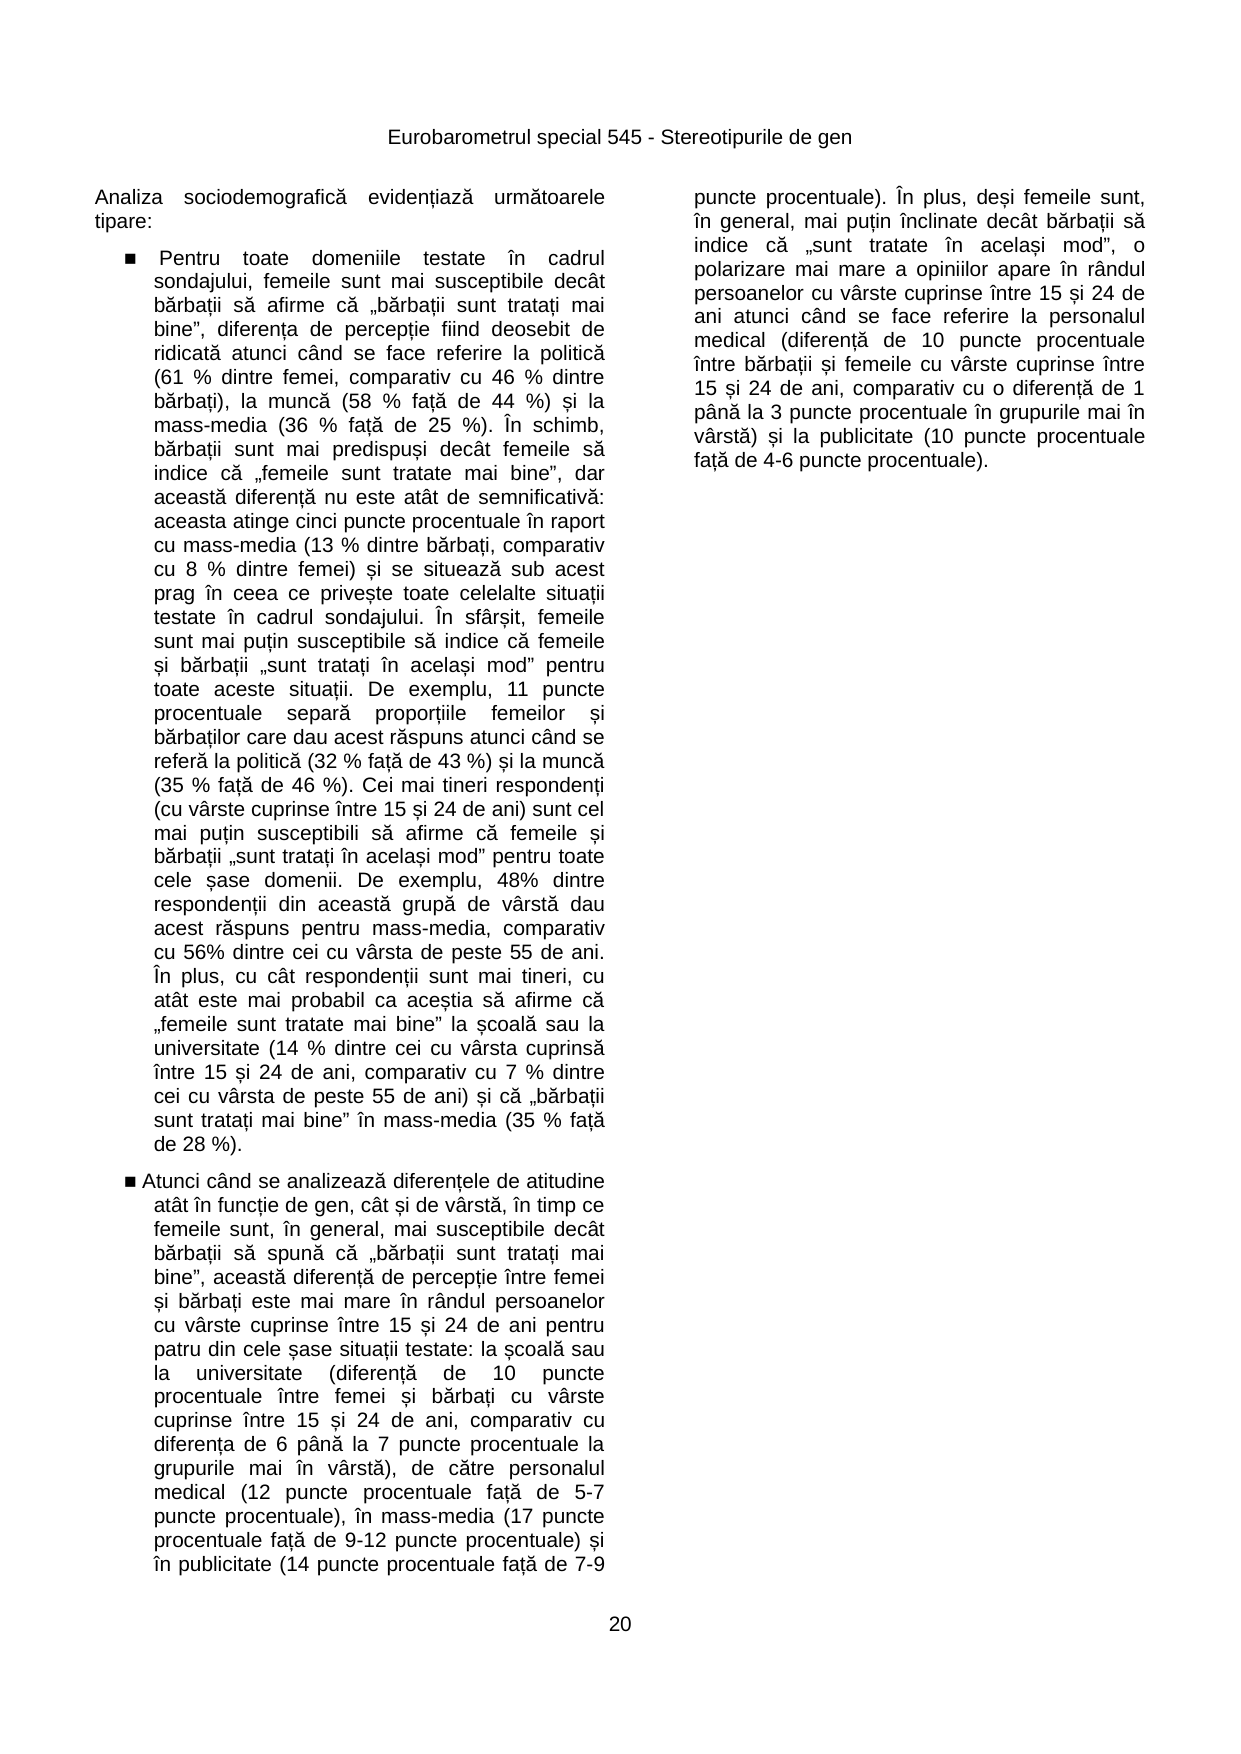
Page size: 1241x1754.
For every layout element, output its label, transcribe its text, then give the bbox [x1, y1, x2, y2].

text ■ Pentru toate domeniile testate în cadrul sondajului, femeile sunt mai susceptibile decât bărbații să afirme că „bărbații sunt tratați mai bine”, diferența de percepție fiind deosebit de ridicată atunci când se face referire la politică (61 % dintre femei, comparativ cu 46 % dintre bărbați), la muncă (58 % față de 44 %) și la mass-media (36 % față de 25 %). În schimb, bărbații sunt mai predispuși decât femeile să indice că „femeile sunt tratate mai bine”, dar această diferență nu este atât de semnificativă: aceasta atinge cinci puncte procentuale în raport cu mass-media (13 % dintre bărbați, comparativ cu 8 % dintre femei) și se situează sub acest prag în ceea ce privește toate celelalte situații testate în cadrul sondajului. În sfârșit, femeile sunt mai puțin susceptibile să indice că femeile și bărbații „sunt tratați în același mod” pentru toate aceste situații. De exemplu, 11 puncte procentuale separă proporțiile femeilor și bărbaților care dau acest răspuns atunci când se referă la politică (32 % față de 43 %) și la muncă (35 % față de 46 %). Cei mai tineri respondenți (cu vârste cuprinse între 15 și 24 de ani) sunt cel mai puțin susceptibili să afirme că femeile și bărbații „sunt tratați în același mod” pentru toate cele șase domenii. De exemplu, 48% dintre respondenții din această grupă de vârstă dau acest răspuns pentru mass-media, comparativ cu 56% dintre cei cu vârsta de peste 55 de ani. În plus, cu cât respondenții sunt mai tineri, cu atât este mai probabil ca aceștia să afirme că „femeile sunt tratate mai bine” la școală sau la universitate (14 % dintre cei cu vârsta cuprinsă între 15 și 24 de ani, comparativ cu 7 % dintre cei cu vârsta de peste 55 de ani) și că „bărbații sunt tratați mai bine” în mass-media (35 % față de 28 %). [124, 245, 605, 1156]
text Analiza sociodemografică evidențiază următoarele tipare: [94, 184, 605, 232]
text ■ Atunci când se analizează diferențele de atitudine atât în funcție de gen, cât și de vârstă, în timp ce femeile sunt, în general, mai susceptibile decât bărbații să spună că „bărbații sunt tratați mai bine”, această diferență de percepție între femei și bărbați este mai mare în rândul persoanelor cu vârste cuprinse între 15 și 24 de ani pentru patru din cele șase situații testate: la școală sau la universitate (diferență de 10 puncte procentuale între femei și bărbați cu vârste cuprinse între 15 și 24 de ani, comparativ cu diferența de 6 până la 7 puncte procentuale la grupurile mai în vârstă), de către personalul medical (12 puncte procentuale față de 5-7 puncte procentuale), în mass-media (17 puncte procentuale față de 9-12 puncte procentuale) și în publicitate (14 puncte procentuale față de 7-9 [124, 1169, 605, 1576]
text puncte procentuale). În plus, deși femeile sunt, în general, mai puțin înclinate decât bărbații să indice că „sunt tratate în același mod”, o polarizare mai mare a opiniilor apare în rândul persoanelor cu vârste cuprinse între 15 și 24 de ani atunci când se face referire la personalul medical (diferență de 10 puncte procentuale între bărbații și femeile cu vârste cuprinse între 15 și 24 de ani, comparativ cu o diferență de 1 până la 3 puncte procentuale în grupurile mai în vârstă) și la publicitate (10 puncte procentuale față de 4-6 puncte procentuale). [664, 184, 1146, 472]
